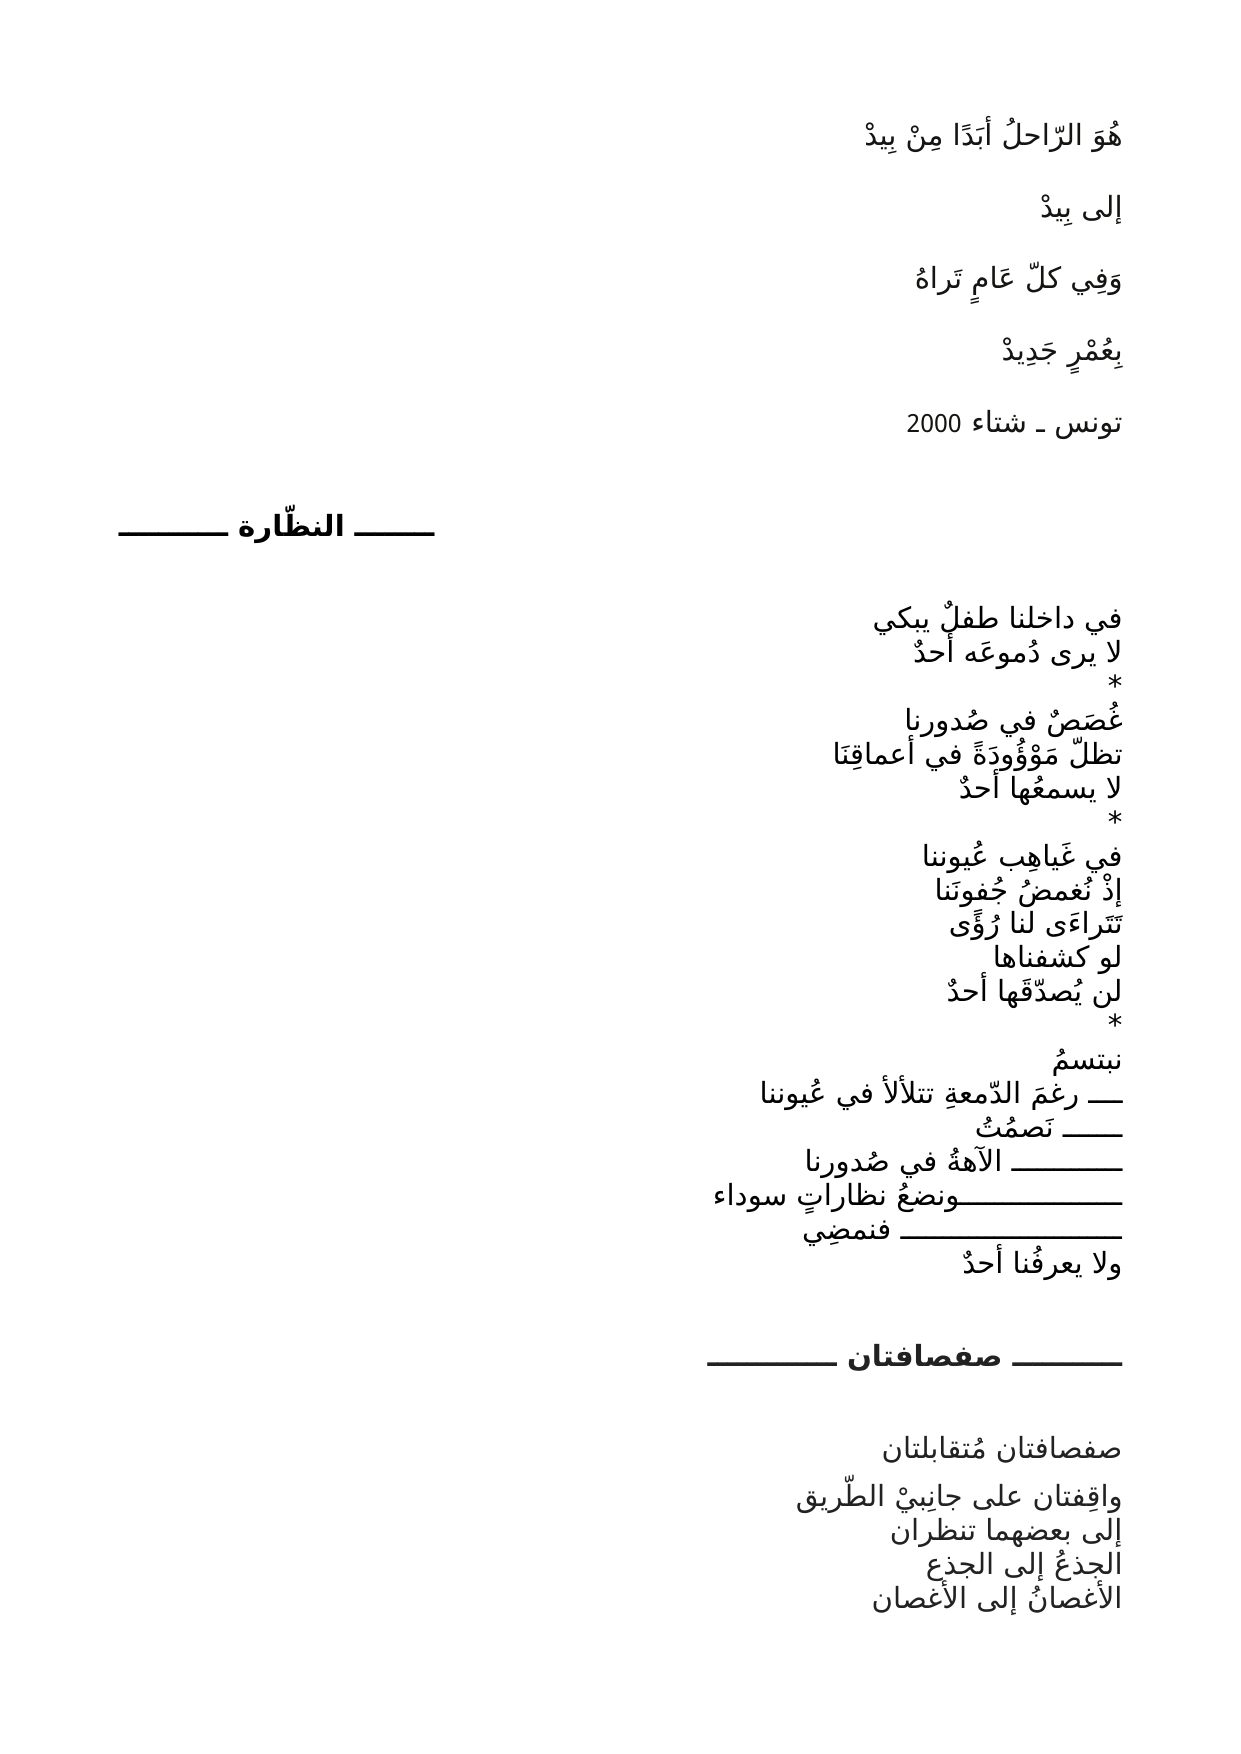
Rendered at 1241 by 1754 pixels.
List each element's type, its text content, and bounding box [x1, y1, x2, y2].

text ـــــــــــــ الآهةُ في صُدورنا [118, 1144, 1122, 1178]
text * [118, 669, 1122, 703]
text إلى بعضهما تنظران [118, 1514, 1122, 1548]
text الجذعُ إلى الجذع [118, 1548, 1122, 1582]
text وَفِي كلّ عَامٍ تَراهُ [118, 262, 1122, 296]
text إذْ نُغمضُ جُفونَنا [118, 873, 1122, 907]
text هُوَ الرّاحلُ أبَدًا مِنْ بِيدْ [118, 118, 1122, 152]
text الأغصانُ إلى الأغصان [118, 1582, 1122, 1616]
text تَتَراءَى لنا رُؤًى [118, 907, 1122, 941]
text غُصَصٌ في صُدورنا [118, 703, 1122, 737]
text ــــ رغمَ الدّمعةِ تتلألأ في عُيوننا [118, 1077, 1122, 1111]
text بِعُمْرٍ جَدِيدْ [118, 333, 1122, 367]
text ولا يعرفُنا أحدٌ [118, 1246, 1122, 1280]
text ـــــــــــــــــــونضعُ نظاراتٍ سوداء [118, 1178, 1122, 1212]
text ـــــــ نَصمُتُ [118, 1111, 1122, 1144]
text في غَياهِب عُيوننا [118, 839, 1122, 873]
text في داخلنا طفلٌ يبكي [118, 601, 1122, 635]
text لو كشفناها [118, 941, 1122, 975]
text لن يُصدّقَها أحدٌ [118, 975, 1122, 1009]
text ــــــــــــــــــــــــــ فنمضِي [118, 1212, 1122, 1246]
text ـــــــــــ صفصافتان ـــــــــــــ [118, 1339, 1122, 1373]
text صفصافتان مُتقابلتان [118, 1431, 1122, 1465]
text إلى بِيدْ [118, 190, 1122, 224]
text لا يسمعُها أحدٌ [118, 771, 1122, 805]
text واقِفتان على جانِبيْ الطّريق [118, 1480, 1122, 1514]
text * [118, 1009, 1122, 1043]
text ــــــــ النظّارة ـــــــــــ [118, 510, 1122, 544]
text * [118, 805, 1122, 839]
text تونس ـ شتاء 2000 [118, 405, 1122, 442]
text تظلّ مَوْؤُودَةً في أعماقِنَا [118, 737, 1122, 771]
text لا يرى دُموعَه أحدٌ [118, 635, 1122, 669]
text نبتسمُ [118, 1043, 1122, 1077]
